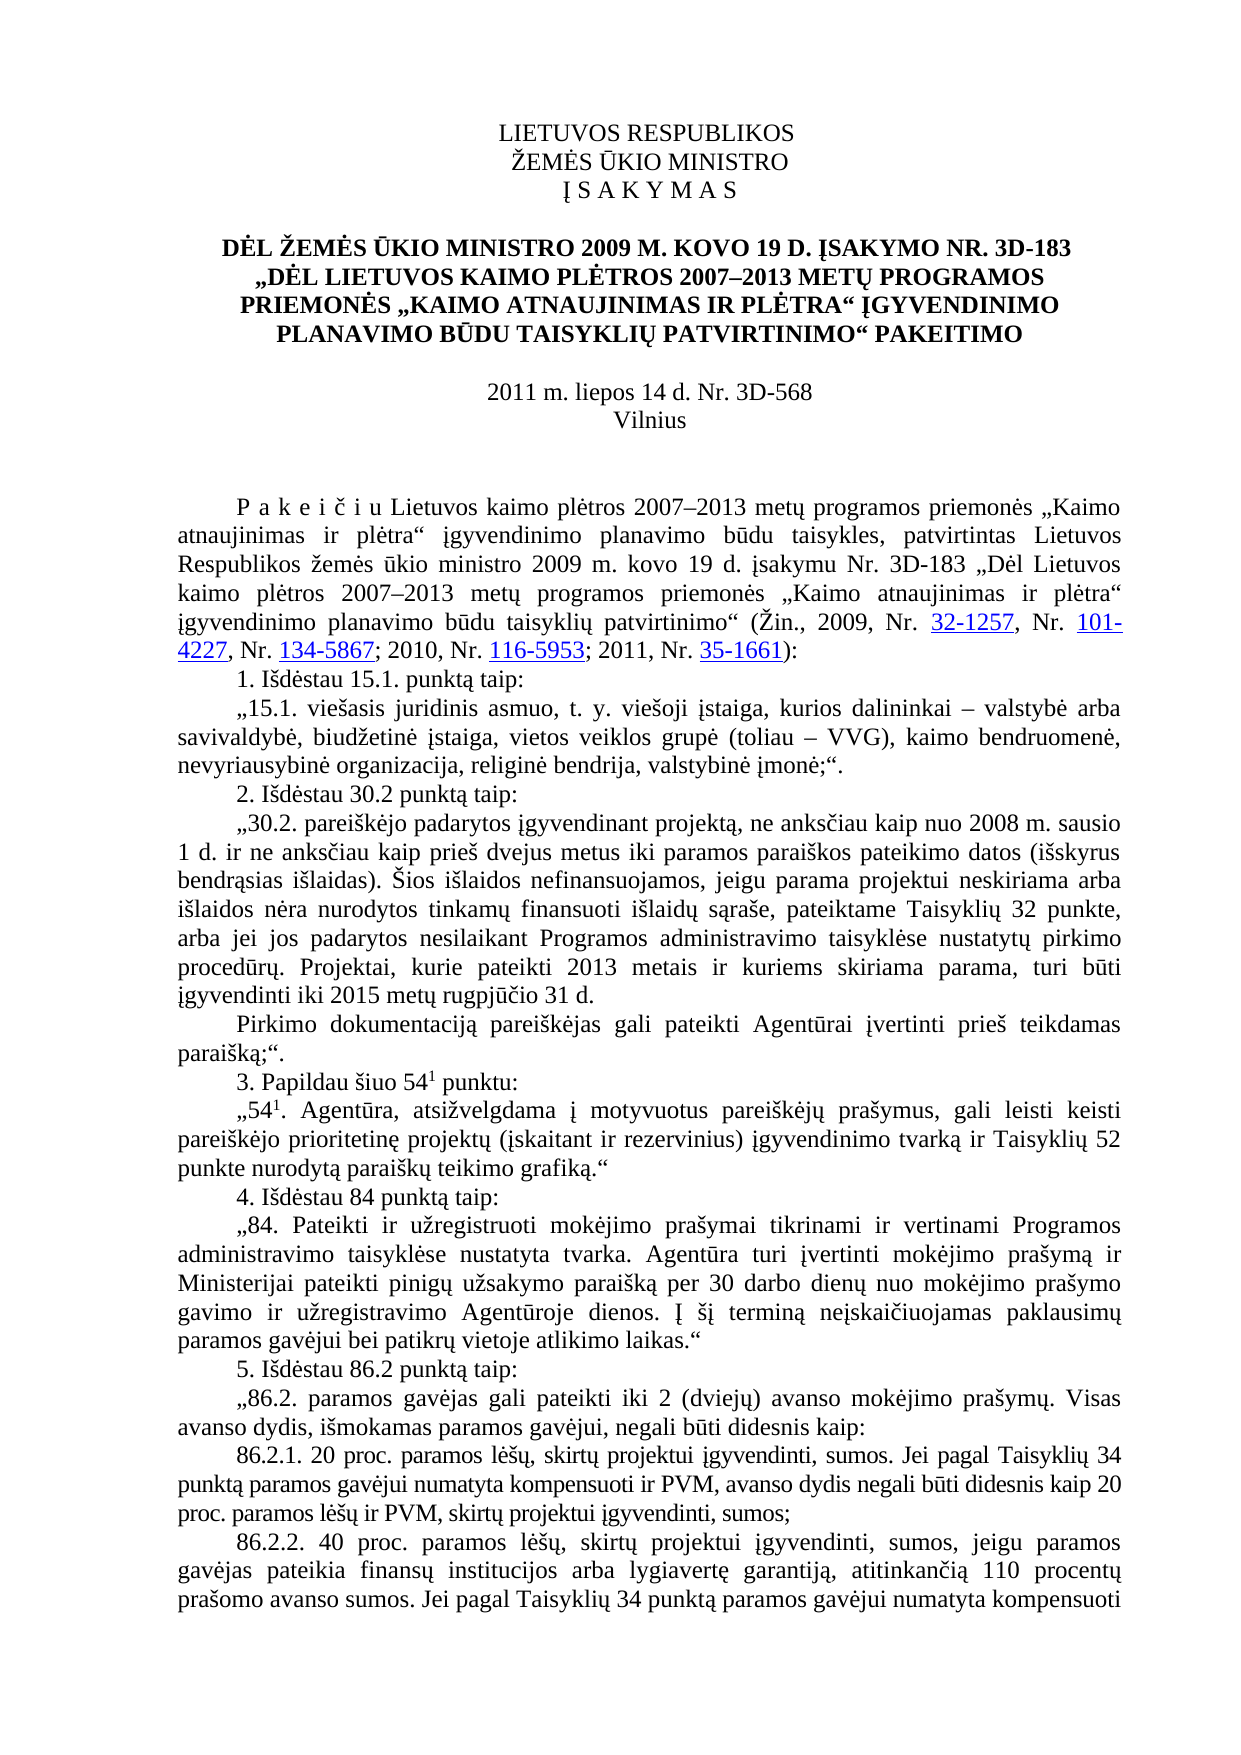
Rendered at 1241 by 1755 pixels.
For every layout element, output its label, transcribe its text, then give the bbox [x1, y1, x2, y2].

text 4. Išdėstau 84 punktą taip: [177, 1182, 1122, 1211]
text „84. Pateikti ir užregistruoti mokėjimo prašymai tikrinami ir vertinami Programos administravimo taisyklėse nustatyta tvarka. Agentūra turi įvertinti mokėjimo prašymą ir Ministerijai pateikti pinigų užsakymo paraišką per 30 darbo dienų nuo mokėjimo prašymo gavimo ir užregistravimo Agentūroje dienos. Į šį terminą neįskaičiuojamas paklausimų paramos gavėjui bei patikrų vietoje atlikimo laikas.“ [177, 1211, 1122, 1354]
text 3. Papildau šiuo 541 punktu: [177, 1067, 1122, 1096]
text DĖL ŽEMĖS ŪKIO MINISTRO 2009 M. KOVO 19 D. ĮSAKYMO Nr. 3D-183 „DĖL LIETUVOS KAIMO PLĖTROS 2007–2013 METŲ PROGRAMOS PRIEMONĖS „KAIMO ATNAUJINIMAS IR PLĖTRA“ ĮGYVENDINIMO PLANAVIMO BŪDU TAISYKLIŲ PATVIRTINIMO“ PAKEITIMO [177, 233, 1122, 348]
text ŽEMĖS ŪKIO MINISTRO [177, 147, 1122, 176]
text „30.2. pareiškėjo padarytos įgyvendinant projektą, ne anksčiau kaip nuo 2008 m. sausio 1 d. ir ne anksčiau kaip prieš dvejus metus iki paramos paraiškos pateikimo datos (išskyrus bendrąsias išlaidas). Šios išlaidos nefinansuojamos, jeigu parama projektui neskiriama arba išlaidos nėra nurodytos tinkamų finansuoti išlaidų sąraše, pateiktame Taisyklių 32 punkte, arba jei jos padarytos nesilaikant Programos administravimo taisyklėse nustatytų pirkimo procedūrų. Projektai, kurie pateikti 2013 metais ir kuriems skiriama parama, turi būti įgyvendinti iki 2015 metų rugpjūčio 31 d. [177, 808, 1122, 1009]
text Į S A K Y M A S [177, 176, 1122, 204]
text LIETUVOS RESPUBLIKOS [177, 118, 1122, 147]
text 2011 m. liepos 14 d. Nr. 3D-568 [177, 377, 1122, 406]
text 5. Išdėstau 86.2 punktą taip: [177, 1354, 1122, 1383]
text Vilnius [177, 406, 1122, 434]
text „86.2. paramos gavėjas gali pateikti iki 2 (dviejų) avanso mokėjimo prašymų. Visas avanso dydis, išmokamas paramos gavėjui, negali būti didesnis kaip: [177, 1383, 1122, 1441]
text 86.2.2. 40 proc. paramos lėšų, skirtų projektui įgyvendinti, sumos, jeigu paramos gavėjas pateikia finansų institucijos arba lygiavertę garantiją, atitinkančią 110 procentų prašomo avanso sumos. Jei pagal Taisyklių 34 punktą paramos gavėjui numatyta kompensuoti [177, 1527, 1122, 1613]
text P a k e i č i u Lietuvos kaimo plėtros 2007–2013 metų programos priemonės „Kaimo atnaujinimas ir plėtra“ įgyvendinimo planavimo būdu taisykles, patvirtintas Lietuvos Respublikos žemės ūkio ministro 2009 m. kovo 19 d. įsakymu Nr. 3D-183 „Dėl Lietuvos kaimo plėtros 2007–2013 metų programos priemonės „Kaimo atnaujinimas ir plėtra“ įgyvendinimo planavimo būdu taisyklių patvirtinimo“ (Žin., 2009, Nr. 32-1257, Nr. 101-4227, Nr. 134-5867; 2010, Nr. 116-5953; 2011, Nr. 35-1661): [177, 492, 1122, 664]
text „541. Agentūra, atsižvelgdama į motyvuotus pareiškėjų prašymus, gali leisti keisti pareiškėjo prioritetinę projektų (įskaitant ir rezervinius) įgyvendinimo tvarką ir Taisyklių 52 punkte nurodytą paraiškų teikimo grafiką.“ [177, 1096, 1122, 1182]
text 1. Išdėstau 15.1. punktą taip: [177, 664, 1122, 693]
text 2. Išdėstau 30.2 punktą taip: [177, 779, 1122, 808]
text 86.2.1. 20 proc. paramos lėšų, skirtų projektui įgyvendinti, sumos. Jei pagal Taisyklių 34 punktą paramos gavėjui numatyta kompensuoti ir PVM, avanso dydis negali būti didesnis kaip 20 proc. paramos lėšų ir PVM, skirtų projektui įgyvendinti, sumos; [177, 1441, 1122, 1527]
text „15.1. viešasis juridinis asmuo, t. y. viešoji įstaiga, kurios dalininkai – valstybė arba savivaldybė, biudžetinė įstaiga, vietos veiklos grupė (toliau – VVG), kaimo bendruomenė, nevyriausybinė organizacija, religinė bendrija, valstybinė įmonė;“. [177, 693, 1122, 779]
text Pirkimo dokumentaciją pareiškėjas gali pateikti Agentūrai įvertinti prieš teikdamas paraišką;“. [177, 1009, 1122, 1067]
